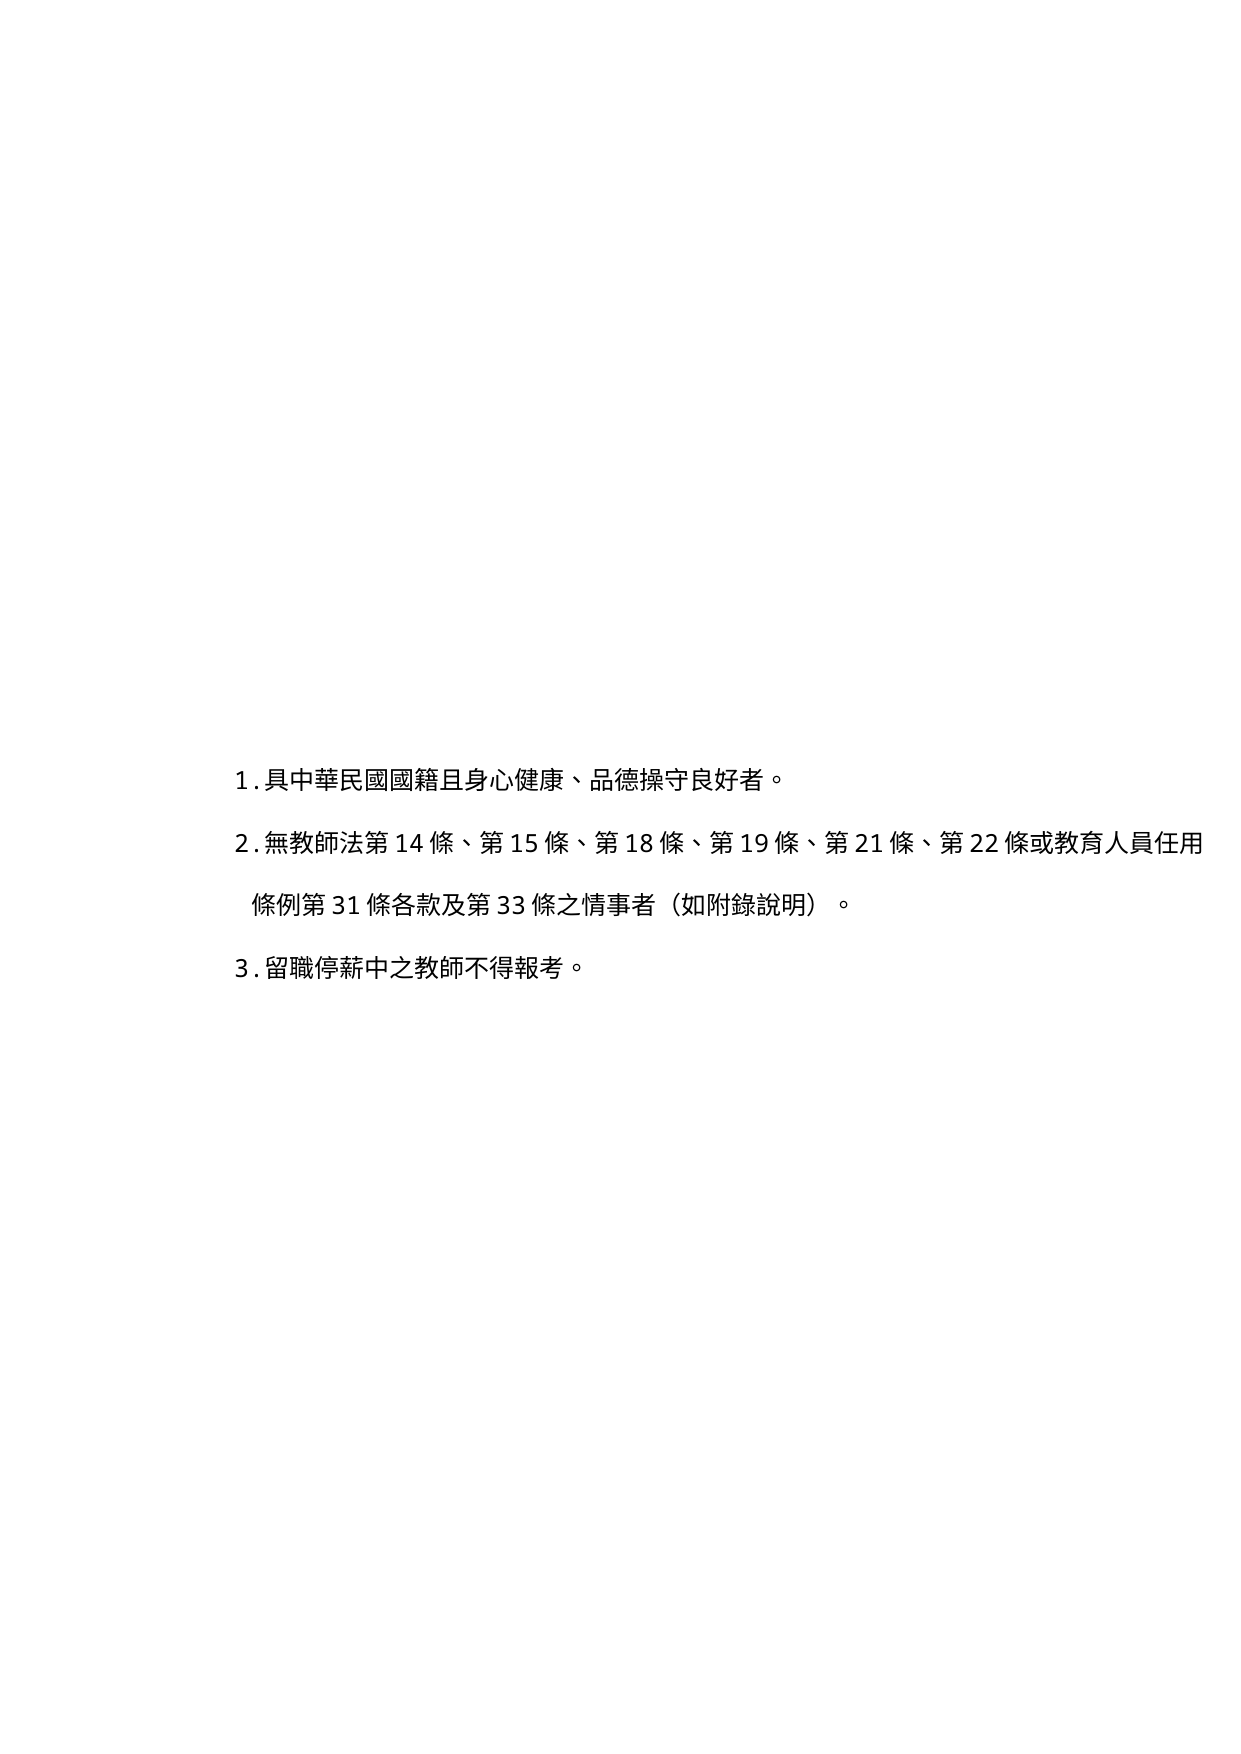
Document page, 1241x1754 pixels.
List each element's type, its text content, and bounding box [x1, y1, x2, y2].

text 3.留職停薪中之教師不得報考。 [221, 925, 1211, 987]
text 2.無教師法第14條、第15條、第18條、第19條、第21條、第22條或教育人員任用條例第31條各款及第33條之情事者（如附錄說明）。 [234, 800, 1211, 925]
text 1.具中華民國國籍且身心健康、品德操守良好者。 [221, 737, 1211, 800]
